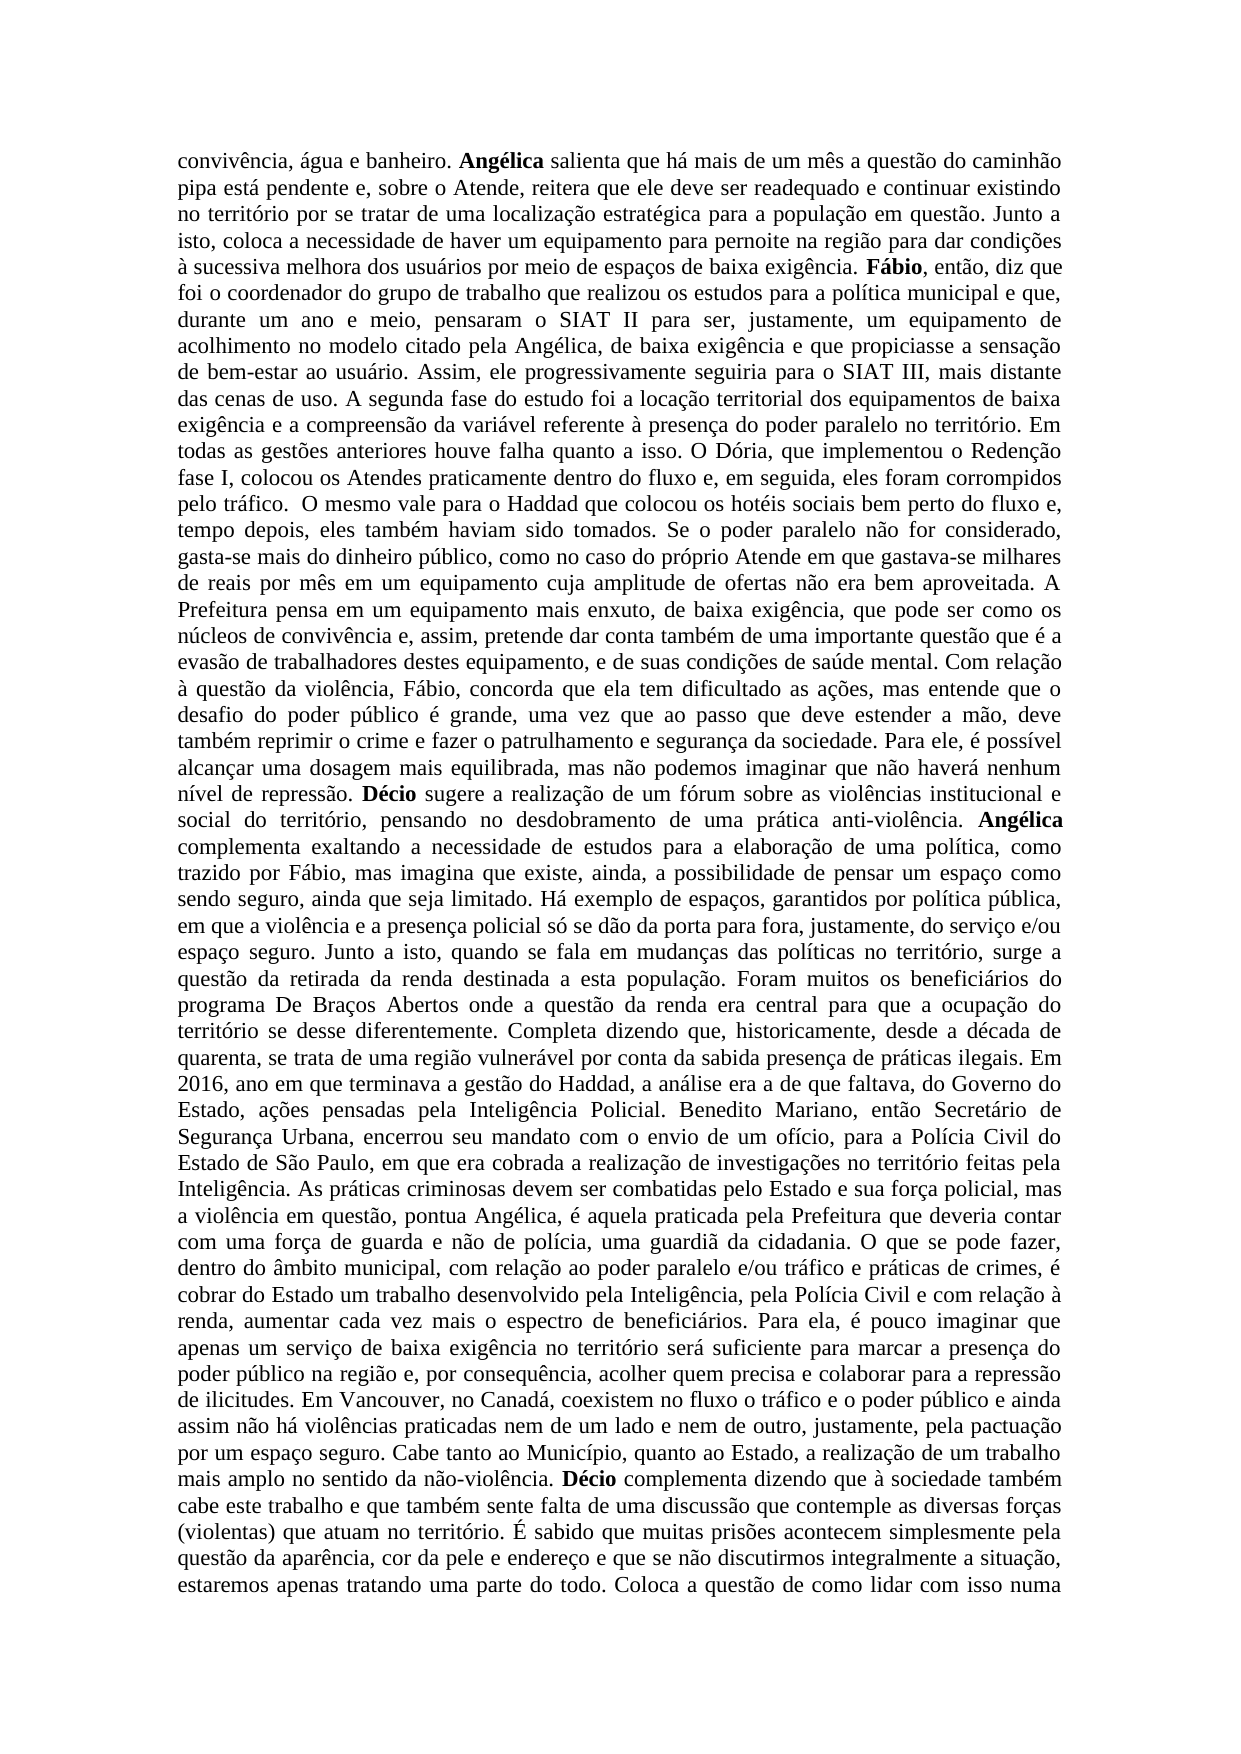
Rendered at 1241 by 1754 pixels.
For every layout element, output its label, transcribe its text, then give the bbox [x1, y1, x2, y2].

text convivência, água e banheiro. Angélica salienta que há mais de um mês a questão do caminhão pipa está pendente e, sobre o Atende, reitera que ele deve ser readequado e continuar existindo no território por se tratar de uma localização estratégica para a população em questão. Junto a isto, coloca a necessidade de haver um equipamento para pernoite na região para dar condições à sucessiva melhora dos usuários por meio de espaços de baixa exigência. Fábio, então, diz que foi o coordenador do grupo de trabalho que realizou os estudos para a política municipal e que, durante um ano e meio, pensaram o SIAT II para ser, justamente, um equipamento de acolhimento no modelo citado pela Angélica, de baixa exigência e que propiciasse a sensação de bem-estar ao usuário. Assim, ele progressivamente seguiria para o SIAT III, mais distante das cenas de uso. A segunda fase do estudo foi a locação territorial dos equipamentos de baixa exigência e a compreensão da variável referente à presença do poder paralelo no território. Em todas as gestões anteriores houve falha quanto a isso. O Dória, que implementou o Redenção fase I, colocou os Atendes praticamente dentro do fluxo e, em seguida, eles foram corrompidos pelo tráfico. O mesmo vale para o Haddad que colocou os hotéis sociais bem perto do fluxo e, tempo depois, eles também haviam sido tomados. Se o poder paralelo não for considerado, gasta-se mais do dinheiro público, como no caso do próprio Atende em que gastava-se milhares de reais por mês em um equipamento cuja amplitude de ofertas não era bem aproveitada. A Prefeitura pensa em um equipamento mais enxuto, de baixa exigência, que pode ser como os núcleos de convivência e, assim, pretende dar conta também de uma importante questão que é a evasão de trabalhadores destes equipamento, e de suas condições de saúde mental. Com relação à questão da violência, Fábio, concorda que ela tem dificultado as ações, mas entende que o desafio do poder público é grande, uma vez que ao passo que deve estender a mão, deve também reprimir o crime e fazer o patrulhamento e segurança da sociedade. Para ele, é possível alcançar uma dosagem mais equilibrada, mas não podemos imaginar que não haverá nenhum nível de repressão. Décio sugere a realização de um fórum sobre as violências institucional e social do território, pensando no desdobramento de uma prática anti-violência. Angélica complementa exaltando a necessidade de estudos para a elaboração de uma política, como trazido por Fábio, mas imagina que existe, ainda, a possibilidade de pensar um espaço como sendo seguro, ainda que seja limitado. Há exemplo de espaços, garantidos por política pública, em que a violência e a presença policial só se dão da porta para fora, justamente, do serviço e/ou espaço seguro. Junto a isto, quando se fala em mudanças das políticas no território, surge a questão da retirada da renda destinada a esta população. Foram muitos os beneficiários do programa De Braços Abertos onde a questão da renda era central para que a ocupação do território se desse diferentemente. Completa dizendo que, historicamente, desde a década de quarenta, se trata de uma região vulnerável por conta da sabida presença de práticas ilegais. Em 2016, ano em que terminava a gestão do Haddad, a análise era a de que faltava, do Governo do Estado, ações pensadas pela Inteligência Policial. Benedito Mariano, então Secretário de Segurança Urbana, encerrou seu mandato com o envio de um ofício, para a Polícia Civil do Estado de São Paulo, em que era cobrada a realização de investigações no território feitas pela Inteligência. As práticas criminosas devem ser combatidas pelo Estado e sua força policial, mas a violência em questão, pontua Angélica, é aquela praticada pela Prefeitura que deveria contar com uma força de guarda e não de polícia, uma guardiã da cidadania. O que se pode fazer, dentro do âmbito municipal, com relação ao poder paralelo e/ou tráfico e práticas de crimes, é cobrar do Estado um trabalho desenvolvido pela Inteligência, pela Polícia Civil e com relação à renda, aumentar cada vez mais o espectro de beneficiários. Para ela, é pouco imaginar que apenas um serviço de baixa exigência no território será suficiente para marcar a presença do poder público na região e, por consequência, acolher quem precisa e colaborar para a repressão de ilicitudes. Em Vancouver, no Canadá, coexistem no fluxo o tráfico e o poder público e ainda assim não há violências praticadas nem de um lado e nem de outro, justamente, pela pactuação por um espaço seguro. Cabe tanto ao Município, quanto ao Estado, a realização de um trabalho mais amplo no sentido da não-violência. Décio complementa dizendo que à sociedade também cabe este trabalho e que também sente falta de uma discussão que contemple as diversas forças (violentas) que atuam no território. É sabido que muitas prisões acontecem simplesmente pela questão da aparência, cor da pele e endereço e que se não discutirmos integralmente a situação, estaremos apenas tratando uma parte do todo. Coloca a questão de como lidar com isso numa [177, 148, 1063, 1597]
